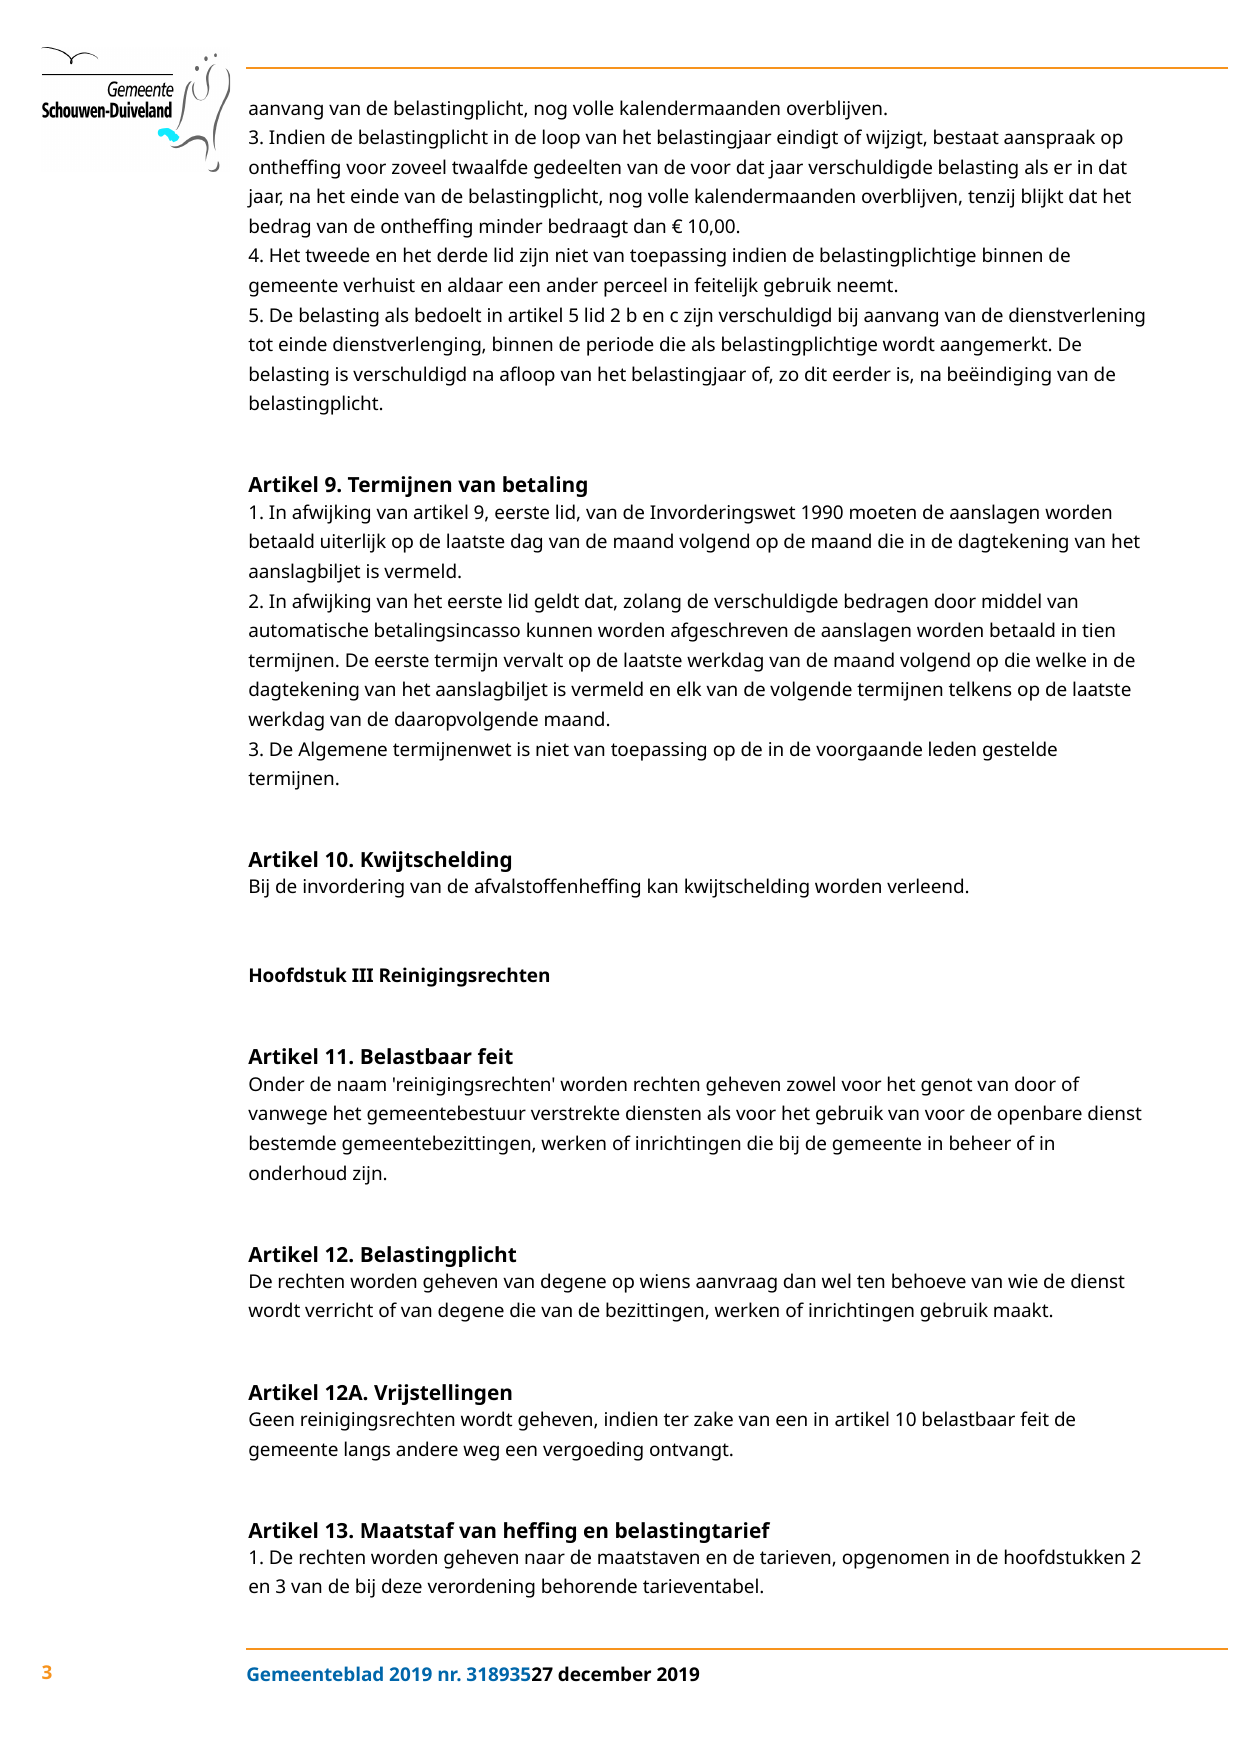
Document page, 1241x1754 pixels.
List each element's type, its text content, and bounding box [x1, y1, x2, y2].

text 3. Indien de belastingplicht in de loop van het belastingjaar eindigt of wijzigt, bestaat aanspraak op ontheffing voor zoveel twaalfde gedeelten van de voor dat jaar verschuldigde belasting als er in dat jaar, na het einde van de belastingplicht, nog volle kalendermaanden overblijven, tenzij blijkt dat het bedrag van de ontheffing minder bedraagt dan € 10,00. [248, 124, 1152, 239]
text Artikel 9. Termijnen van betaling [248, 471, 1152, 499]
text De rechten worden geheven van degene op wiens aanvraag dan wel ten behoeve van wie de dienst wordt verricht of van degene die van de bezittingen, werken of inrichtingen gebruik maakt. [248, 1268, 1152, 1323]
text Bij de invordering van de afvalstoffenheffing kan kwijtschelding worden verleend. [248, 874, 1152, 899]
text Artikel 13. Maatstaf van heffing en belastingtarief [248, 1516, 1152, 1544]
picture [41, 47, 231, 172]
text Hoofdstuk III Reinigingsrechten [248, 962, 1152, 988]
text Onder de naam 'reinigingsrechten' worden rechten geheven zowel voor het genot van door of vanwege het gemeentebestuur verstrekte diensten als voor het gebruik van voor de openbare dienst bestemde gemeentebezittingen, werken of inrichtingen die bij de gemeente in beheer of in onderhoud zijn. [248, 1071, 1152, 1185]
text 3. De Algemene termijnenwet is niet van toepassing op de in de voorgaande leden gestelde termijnen. [248, 736, 1152, 791]
text aanvang van de belastingplicht, nog volle kalendermaanden overblijven. [248, 95, 1152, 121]
text 1. In afwijking van artikel 9, eerste lid, van de Invorderingswet 1990 moeten de aanslagen worden betaald uiterlijk op de laatste dag van de maand volgend op de maand die in de dagtekening van het aanslagbiljet is vermeld. [248, 499, 1152, 584]
text 4. Het tweede en het derde lid zijn niet van toepassing indien de belastingplichtige binnen de gemeente verhuist en aldaar een ander perceel in feitelijk gebruik neemt. [248, 243, 1152, 298]
text 1. De rechten worden geheven naar de maatstaven en de tarieven, opgenomen in de hoofdstukken 2 en 3 van de bij deze verordening behorende tarieventabel. [248, 1544, 1152, 1599]
text Artikel 12. Belastingplicht [248, 1240, 1152, 1268]
text Geen reinigingsrechten wordt geheven, indien ter zake van een in artikel 10 belastbaar feit de gemeente langs andere weg een vergoeding ontvangt. [248, 1406, 1152, 1461]
text Artikel 10. Kwijtschelding [248, 845, 1152, 874]
text 5. De belasting als bedoelt in artikel 5 lid 2 b en c zijn verschuldigd bij aanvang van de dienstverlening tot einde dienstverlenging, binnen de periode die als belastingplichtige wordt aangemerkt. De belasting is verschuldigd na afloop van het belastingjaar of, zo dit eerder is, na beëindiging van de belastingplicht. [248, 302, 1152, 416]
text Artikel 11. Belastbaar feit [248, 1042, 1152, 1071]
text Artikel 12A. Vrijstellingen [248, 1378, 1152, 1406]
text 2. In afwijking van het eerste lid geldt dat, zolang de verschuldigde bedragen door middel van automatische betalingsincasso kunnen worden afgeschreven de aanslagen worden betaald in tien termijnen. De eerste termijn vervalt op de laatste werkdag van de maand volgend op die welke in de dagtekening van het aanslagbiljet is vermeld en elk van de volgende termijnen telkens op de laatste werkdag van de daaropvolgende maand. [248, 588, 1152, 732]
